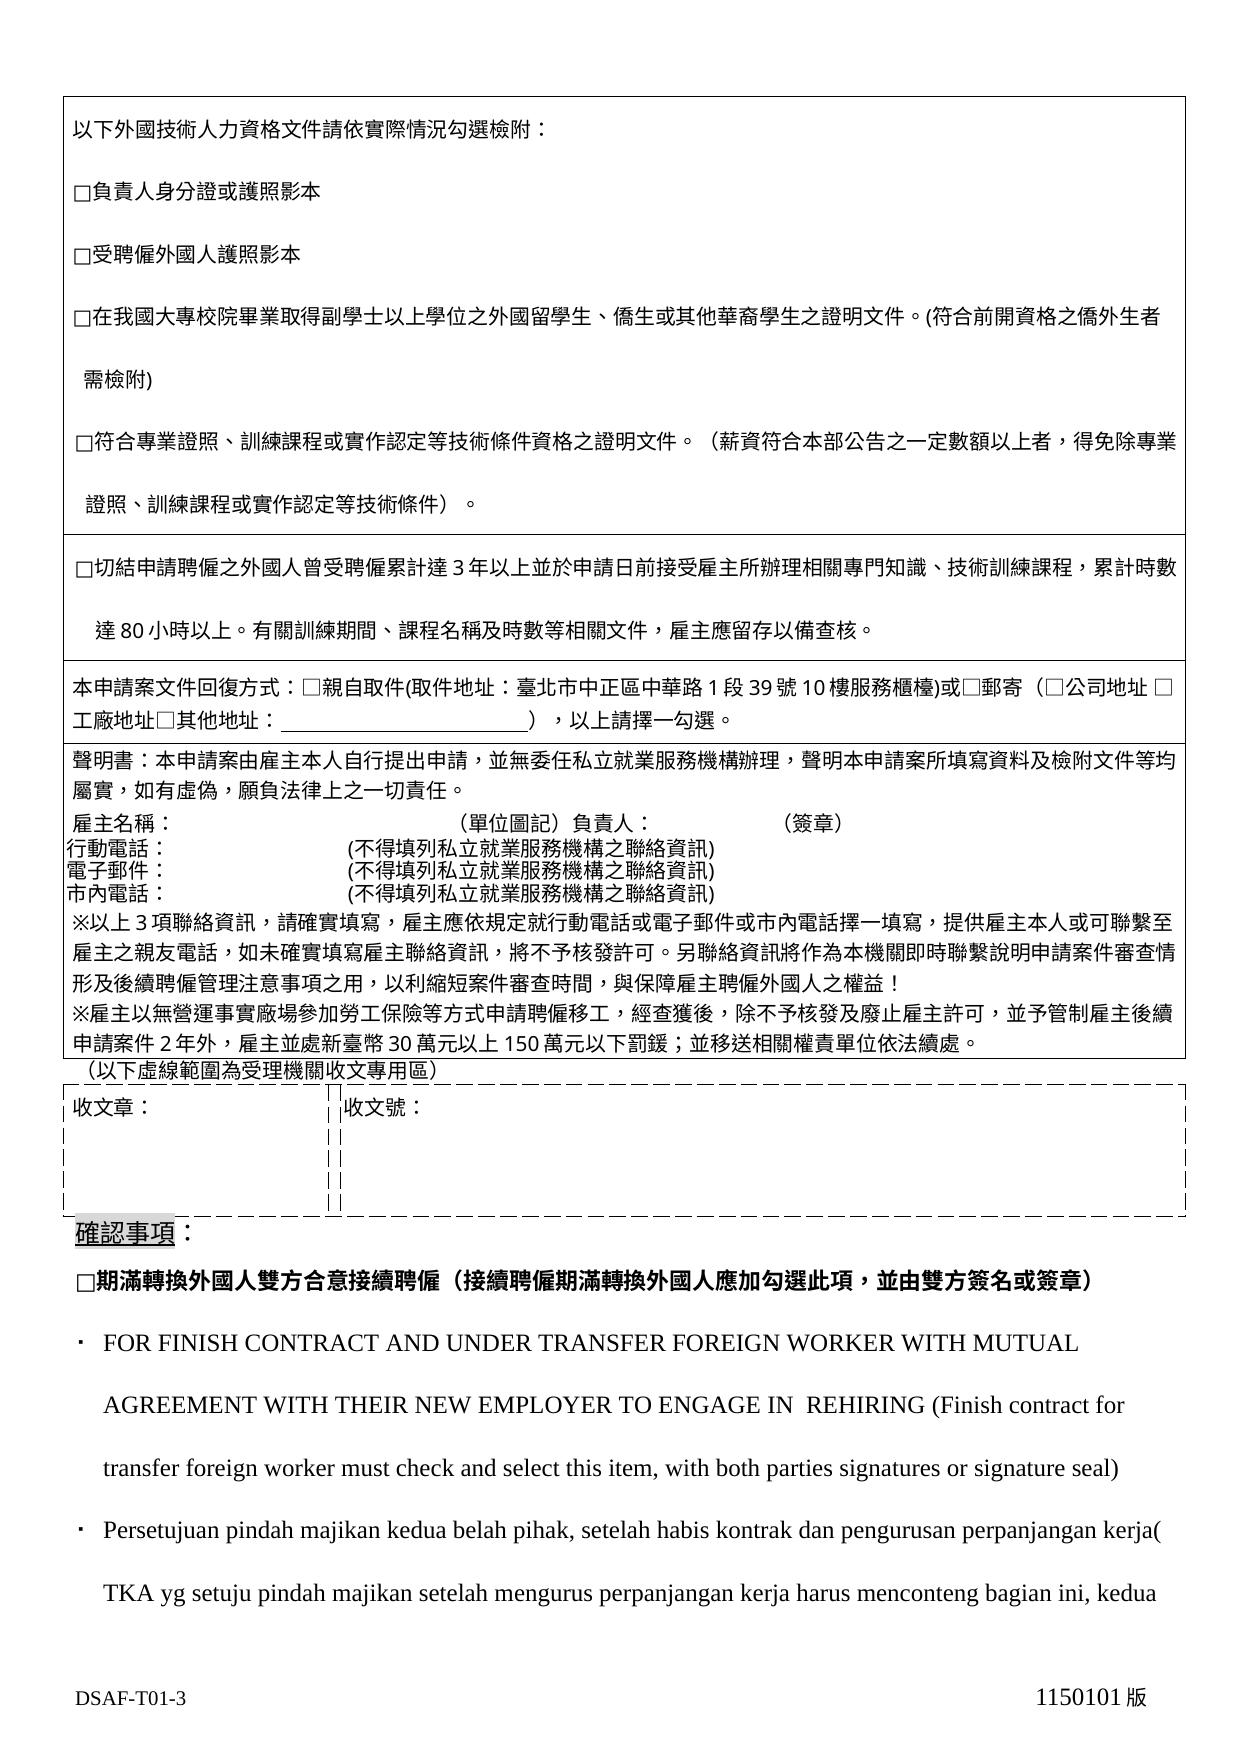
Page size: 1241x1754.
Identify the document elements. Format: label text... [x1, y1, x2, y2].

table_cell 本申請案文件回復方式：□親自取件(取件地址：臺北市中正區中華路1段39號10樓服務櫃檯)或□郵寄（□公司地址 □工廠地址□其他地址： ），以上請擇一勾選。 [64, 661, 1185, 743]
list Persetujuan pindah majikan kedua belah pihak, setelah habis kontrak dan pengurusan perpanjangan kerja( TKA yg setuju pindah majikan setelah mengurus perpanjangan kerja harus menconteng bagian ini, kedua [75, 1498, 1165, 1623]
table_cell □切結申請聘僱之外國人曾受聘僱累計達3年以上並於申請日前接受雇主所辦理相關專門知識、技術訓練課程，累計時數達80小時以上。有關訓練期間、課程名稱及時數等相關文件，雇主應留存以備查核。 [64, 535, 1185, 660]
text □期滿轉換外國人雙方合意接續聘僱（接續聘僱期滿轉換外國人應加勾選此項，並由雙方簽名或簽章） [75, 1248, 1165, 1311]
text （以下虛線範圍為受理機關收文專用區） [75, 1059, 1165, 1084]
table_header 收文號： [341, 1084, 1185, 1216]
table_cell 以下外國技術人力資格文件請依實際情況勾選檢附： □負責人身分證或護照影本 □受聘僱外國人護照影本 □在我國大專校院畢業取得副學士以上學位之外國留學生、僑生或其他華裔學生之證明文件。(符合前開資格之僑外生者 需檢附) □符合專業證照、訓練課程或實作認定等技術條件資格之證明文件。（薪資符合本部公告之一定數額以上者，得免除專業 證照、訓練課程或實作認定等技術條件）。 [64, 97, 1185, 534]
table_cell 聲明書：本申請案由雇主本人自行提出申請，並無委任私立就業服務機構辦理，聲明本申請案所填寫資料及檢附文件等均屬實，如有虛偽，願負法律上之一切責任。 雇主名稱： （單位圖記）負責人： （簽章） 行動電話： (不得填列私立就業服務機構之聯絡資訊) 電子郵件： (不得填列私立就業服務機構之聯絡資訊) 市內電話： (不得填列私立就業服務機構之聯絡資訊) ※以上3項聯絡資訊，請確實填寫，雇主應依規定就行動電話或電子郵件或市內電話擇一填寫，提供雇主本人或可聯繫至雇主之親友電話，如未確實填寫雇主聯絡資訊，將不予核發許可。另聯絡資訊將作為本機關即時聯繫說明申請案件審查情形及後續聘僱管理注意事項之用，以利縮短案件審查時間，與保障雇主聘僱外國人之權益！ ※雇主以無營運事實廠場參加勞工保險等方式申請聘僱移工，經查獲後，除不予核發及廢止雇主許可，並予管制雇主後續申請案件2年外，雇主並處新臺幣30萬元以上150萬元以下罰鍰；並移送相關權責單位依法續處。 [64, 744, 1185, 1058]
text 確認事項： [75, 1217, 1159, 1248]
list FOR FINISH CONTRACT AND UNDER TRANSFER FOREIGN WORKER WITH MUTUAL AGREEMENT WITH THEIR NEW EMPLOYER TO ENGAGE IN REHIRING (Finish contract for transfer foreign worker must check and select this item, with both parties signatures or signature seal) [75, 1311, 1165, 1498]
table_header 收文章： [63, 1084, 329, 1216]
table_header [329, 1085, 341, 1216]
